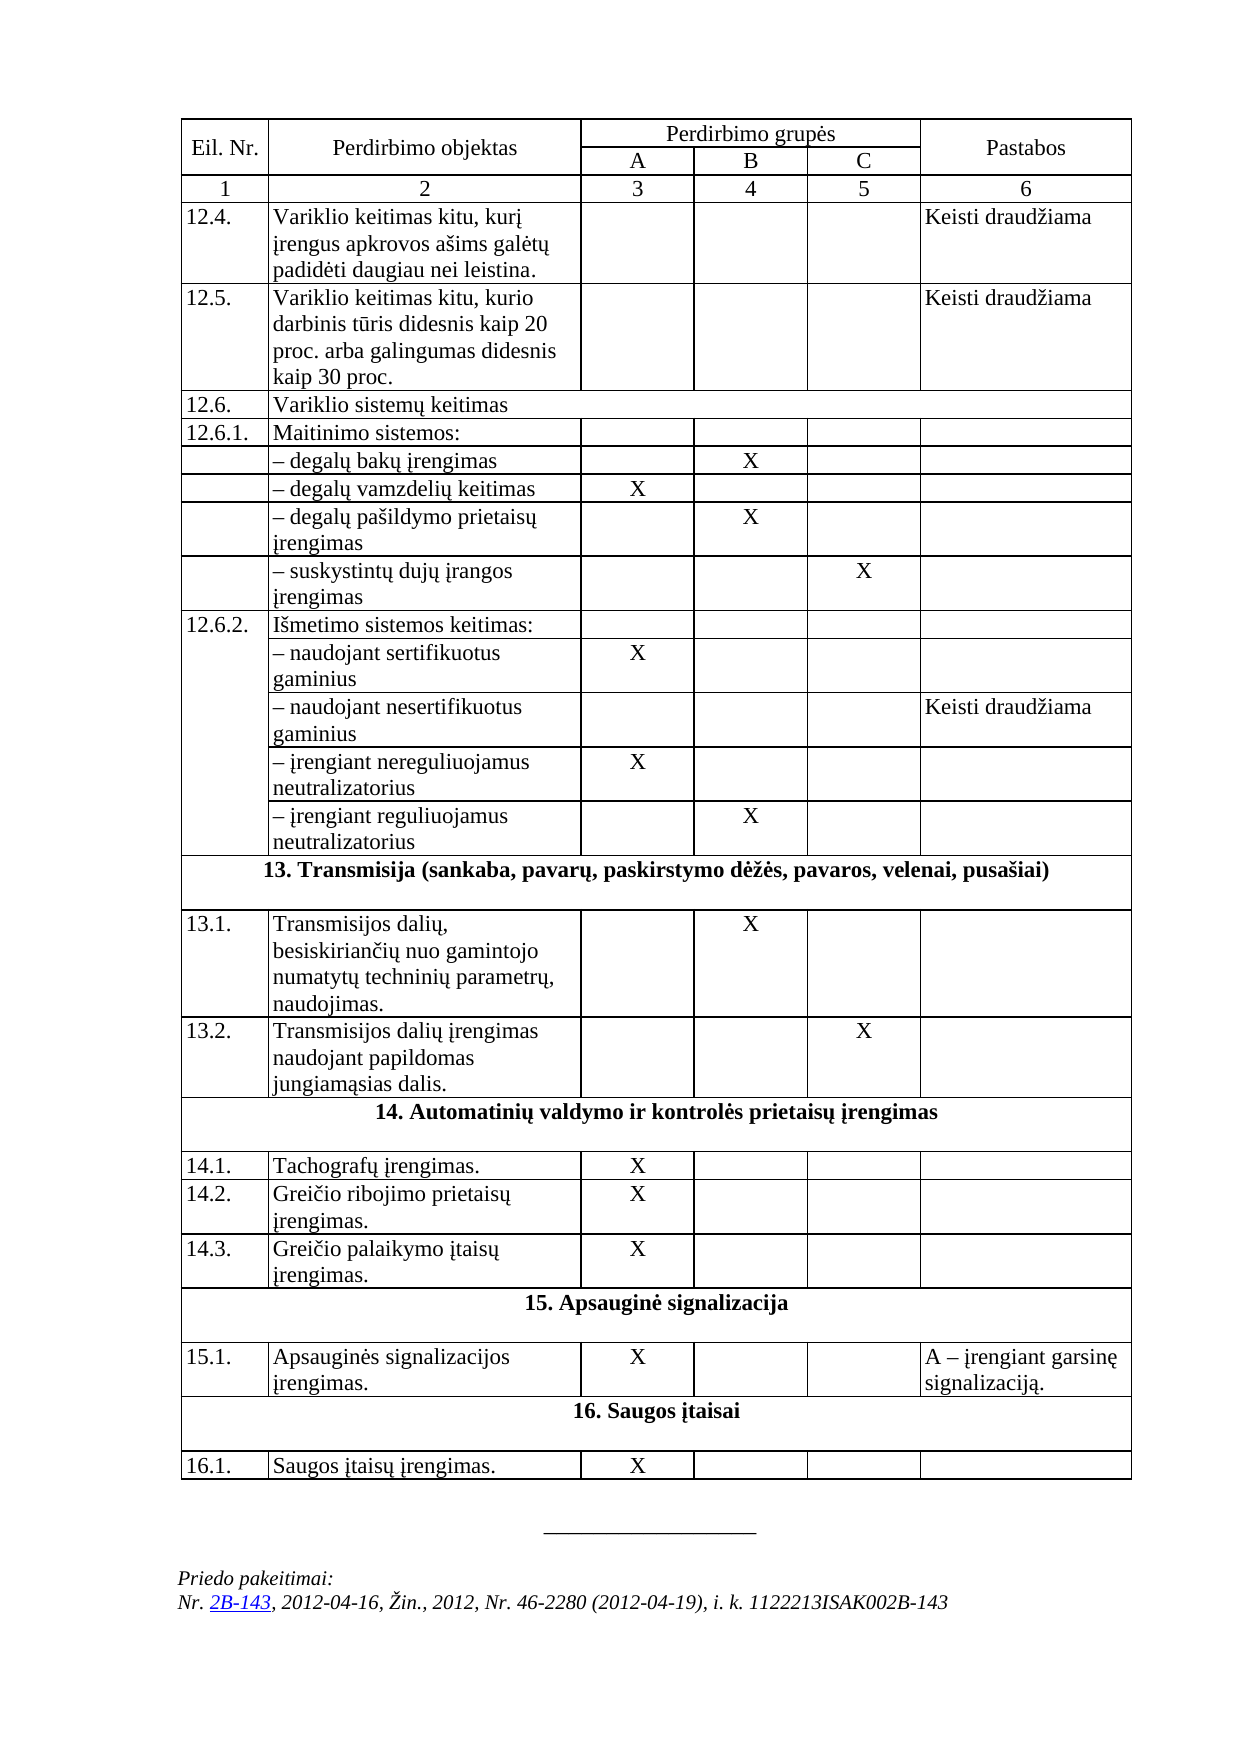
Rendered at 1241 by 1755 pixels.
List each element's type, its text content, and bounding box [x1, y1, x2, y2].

table_cell [921, 1235, 1131, 1287]
table_cell [182, 447, 268, 473]
table_cell [808, 203, 920, 282]
table_cell X [582, 1180, 693, 1233]
table_cell 1 [182, 176, 268, 202]
table_cell – degalų pašildymo prietaisų įrengimas [269, 503, 580, 555]
table_cell Transmisijos dalių įrengimas naudojant papildomas jungiamąsias dalis. [269, 1018, 580, 1097]
table_cell [695, 611, 807, 638]
table_cell 13.1. [182, 911, 268, 1016]
table_cell X [582, 1343, 693, 1396]
table_cell Variklio sistemų keitimas [269, 391, 1131, 417]
table_cell 2 [269, 176, 580, 202]
table_cell [808, 1235, 920, 1287]
table_header Pastabos [921, 120, 1131, 174]
table_cell [921, 611, 1131, 638]
table_cell Transmisijos dalių, besiskiriančių nuo gamintojo numatytų techninių parametrų, naudojimas. [269, 911, 580, 1016]
table_cell [582, 557, 693, 610]
table_cell B [695, 148, 807, 174]
table_cell 16. Saugos įtaisai [182, 1397, 1131, 1450]
text Nr. 2B-143, 2012-04-16, Žin., 2012, Nr. 46-2280 (2012-04-19), i. k. 1122213ISAK002B-143 [177, 1590, 1122, 1614]
table_cell Išmetimo sistemos keitimas: [269, 611, 580, 638]
table_header Perdirbimo grupės [582, 120, 920, 146]
table_cell [808, 639, 920, 692]
table_cell – suskystintų dujų įrangos įrengimas [269, 557, 580, 610]
table_cell [808, 419, 920, 445]
table_cell [921, 1018, 1131, 1097]
table_cell [582, 611, 693, 638]
table_cell [695, 639, 807, 692]
table_cell X [582, 748, 693, 800]
table_cell [921, 1452, 1131, 1478]
table_cell C [808, 148, 920, 174]
table_cell [582, 693, 693, 746]
table_cell [582, 419, 693, 445]
table_cell [921, 1180, 1131, 1233]
table_cell 14. Automatinių valdymo ir kontrolės prietaisų įrengimas [182, 1098, 1131, 1151]
table_cell [582, 802, 693, 855]
table_cell 14.1. [182, 1152, 268, 1179]
table_cell [695, 693, 807, 746]
table_cell Saugos įtaisų įrengimas. [269, 1452, 580, 1478]
table_cell [695, 1180, 807, 1233]
table_cell Keisti draudžiama [921, 203, 1131, 282]
table_cell [808, 447, 920, 473]
table_cell Tachografų įrengimas. [269, 1152, 580, 1179]
table_cell [808, 911, 920, 1016]
table_cell [695, 1235, 807, 1287]
table_cell X [695, 802, 807, 855]
table_cell 13.2. [182, 1018, 268, 1097]
table_cell 3 [582, 176, 693, 202]
table_cell [695, 1018, 807, 1097]
table_cell 12.5. [182, 284, 268, 389]
table_cell X [695, 447, 807, 473]
table_cell [921, 802, 1131, 855]
text Priedo pakeitimai: [177, 1566, 1122, 1590]
table_cell 5 [808, 176, 920, 202]
table_cell X [808, 1018, 920, 1097]
table_cell 16.1. [182, 1452, 268, 1478]
table_cell [695, 1452, 807, 1478]
table_cell [808, 503, 920, 555]
table_cell 14.2. [182, 1180, 268, 1233]
table_cell [695, 203, 807, 282]
table_cell A – įrengiant garsinę signalizaciją. [921, 1343, 1131, 1396]
table_cell Keisti draudžiama [921, 693, 1131, 746]
table_cell [921, 639, 1131, 692]
table_cell [808, 1152, 920, 1179]
table_cell [921, 503, 1131, 555]
table_cell [582, 447, 693, 473]
table_cell Apsauginės signalizacijos įrengimas. [269, 1343, 580, 1396]
table_cell [808, 611, 920, 638]
table_cell [182, 557, 268, 610]
table_header Perdirbimo objektas [269, 120, 580, 174]
table_cell [921, 447, 1131, 473]
table_cell X [695, 503, 807, 555]
table_cell 15. Apsauginė signalizacija [182, 1289, 1131, 1342]
table_cell 12.4. [182, 203, 268, 282]
text _________________ [177, 1508, 1122, 1537]
table_cell Maitinimo sistemos: [269, 419, 580, 445]
table_cell [695, 557, 807, 610]
table_cell X [582, 1452, 693, 1478]
table_cell [582, 284, 693, 389]
table_cell [582, 203, 693, 282]
table_cell Greičio ribojimo prietaisų įrengimas. [269, 1180, 580, 1233]
table_cell [182, 503, 268, 555]
table_cell [921, 475, 1131, 501]
table_cell – naudojant sertifikuotus gaminius [269, 639, 580, 692]
table_cell [921, 1152, 1131, 1179]
table_cell X [582, 1235, 693, 1287]
table_cell 12.6.2. [182, 611, 268, 855]
table_cell Greičio palaikymo įtaisų įrengimas. [269, 1235, 580, 1287]
table_cell – naudojant nesertifikuotus gaminius [269, 693, 580, 746]
table_cell [582, 1018, 693, 1097]
table_cell Keisti draudžiama [921, 284, 1131, 389]
table_cell [808, 1343, 920, 1396]
table_cell 14.3. [182, 1235, 268, 1287]
table_cell [808, 1180, 920, 1233]
table_cell [695, 475, 807, 501]
table_cell 15.1. [182, 1343, 268, 1396]
table_cell X [582, 475, 693, 501]
table_cell [695, 419, 807, 445]
table_cell X [695, 911, 807, 1016]
table_cell [695, 1343, 807, 1396]
table_cell [808, 284, 920, 389]
table_cell [921, 911, 1131, 1016]
table_cell 12.6. [182, 391, 268, 417]
table_cell – degalų bakų įrengimas [269, 447, 580, 473]
table_cell – įrengiant nereguliuojamus neutralizatorius [269, 748, 580, 800]
table_cell X [808, 557, 920, 610]
table_cell 4 [695, 176, 807, 202]
table_cell [695, 1152, 807, 1179]
table_cell [582, 911, 693, 1016]
table_cell [921, 419, 1131, 445]
table_cell [808, 475, 920, 501]
table_cell [921, 557, 1131, 610]
table_cell A [582, 148, 693, 174]
table_cell [582, 503, 693, 555]
table_cell [695, 284, 807, 389]
table_header Eil. Nr. [182, 120, 268, 174]
table_cell [808, 1452, 920, 1478]
table_cell X [582, 1152, 693, 1179]
table_cell X [582, 639, 693, 692]
table_cell [695, 748, 807, 800]
table_cell Variklio keitimas kitu, kurio darbinis tūris didesnis kaip 20 proc. arba galingumas didesnis kaip 30 proc. [269, 284, 580, 389]
table_cell [921, 748, 1131, 800]
table_cell [808, 748, 920, 800]
table_cell 6 [921, 176, 1131, 202]
table_cell 12.6.1. [182, 419, 268, 445]
table_cell [182, 475, 268, 501]
table_cell 13. Transmisija (sankaba, pavarų, paskirstymo dėžės, pavaros, velenai, pusašiai) [182, 856, 1131, 909]
table_cell – įrengiant reguliuojamus neutralizatorius [269, 802, 580, 855]
table_cell – degalų vamzdelių keitimas [269, 475, 580, 501]
table_cell [808, 802, 920, 855]
table_cell Variklio keitimas kitu, kurį įrengus apkrovos ašims galėtų padidėti daugiau nei leistina. [269, 203, 580, 282]
table_cell [808, 693, 920, 746]
